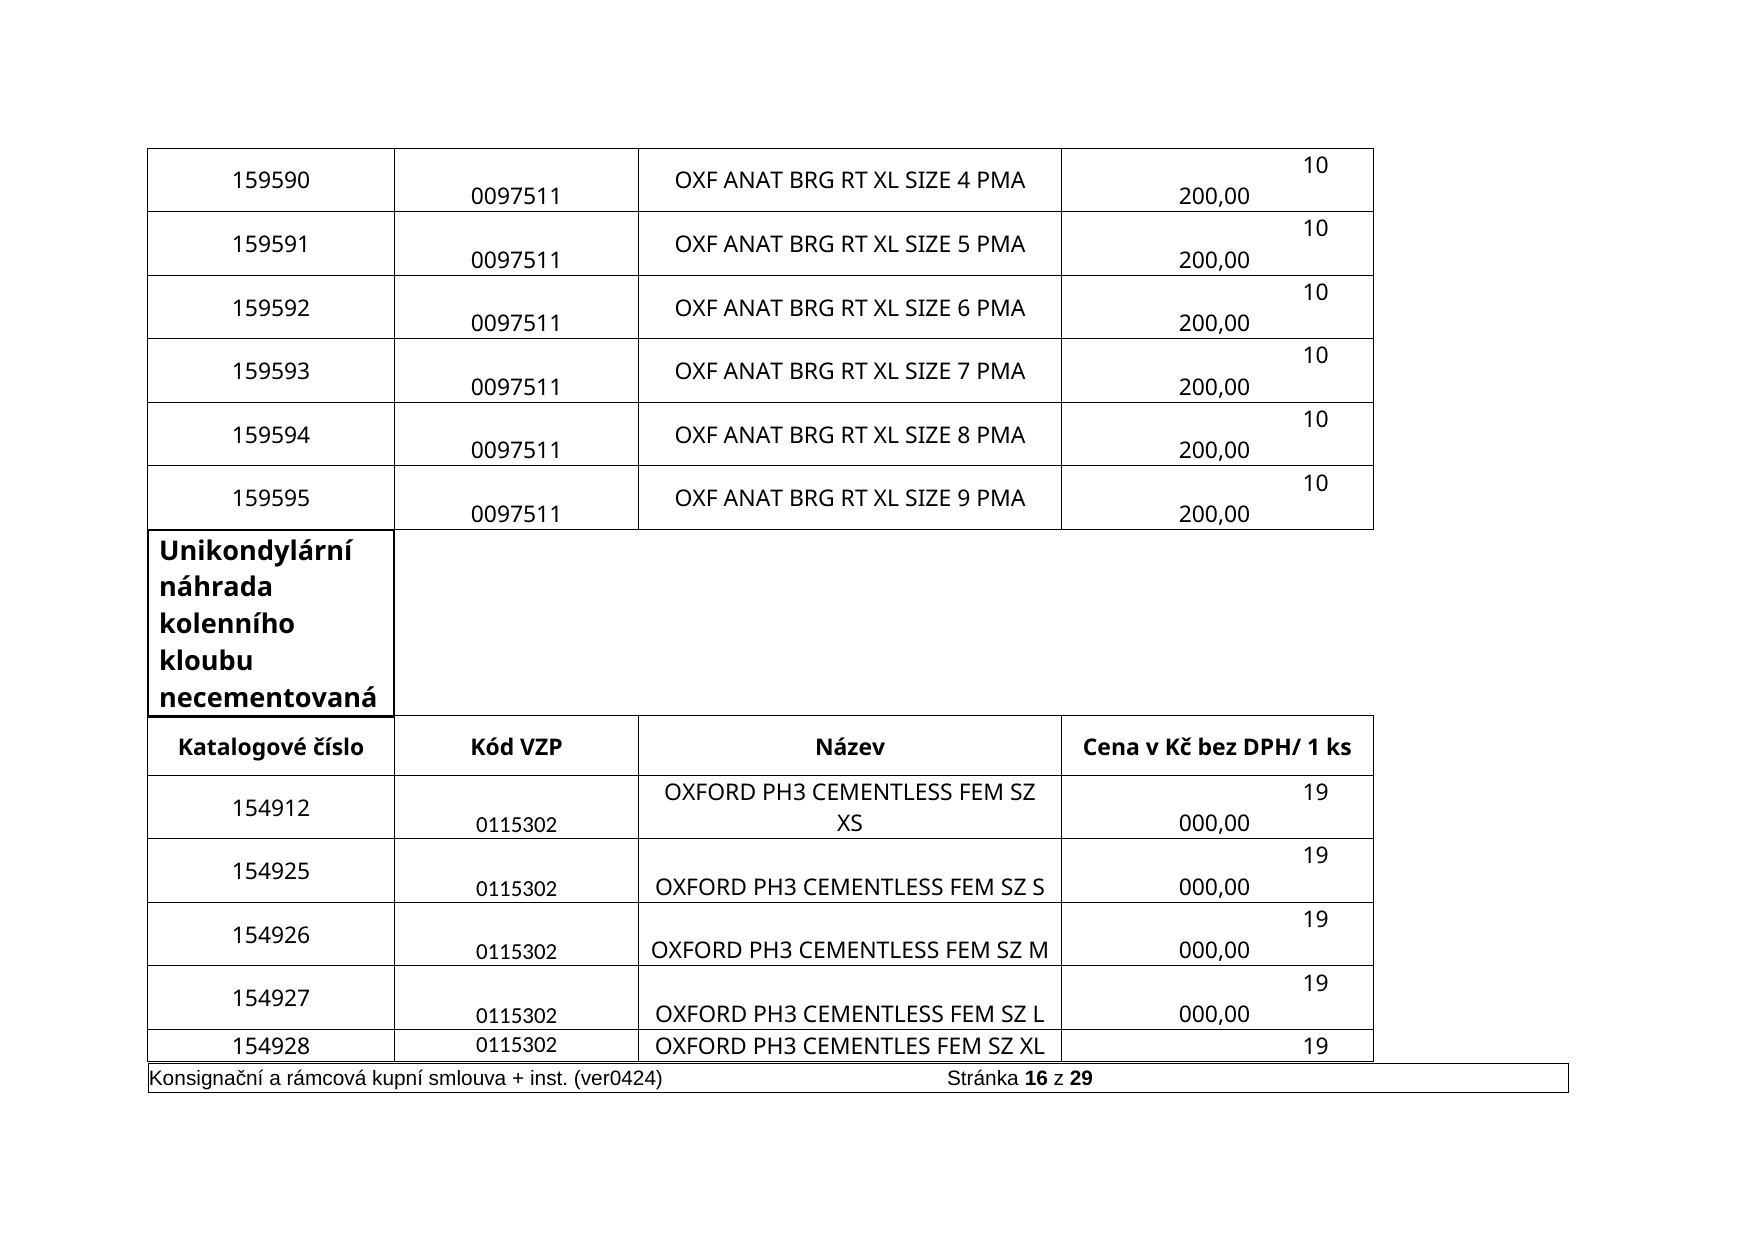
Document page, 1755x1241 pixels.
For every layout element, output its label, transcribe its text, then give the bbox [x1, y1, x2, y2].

table_cell 0115302 [395, 776, 638, 838]
table_cell OXFORD PH3 CEMENTLES FEM SZ XL [639, 1030, 1061, 1061]
table_cell 10 200,00 [1062, 149, 1373, 211]
table_cell 0097511 [395, 403, 638, 465]
table_cell 19 000,00 [1062, 776, 1373, 838]
table_cell 10 200,00 [1062, 466, 1373, 529]
table_cell 10 200,00 [1062, 212, 1373, 275]
table_cell OXF ANAT BRG RT XL SIZE 4 PMA [639, 149, 1061, 211]
table_cell OXF ANAT BRG RT XL SIZE 6 PMA [639, 276, 1061, 338]
table_cell OXF ANAT BRG RT XL SIZE 8 PMA [639, 403, 1061, 465]
table_cell Katalogové číslo [148, 718, 394, 775]
table_cell 159593 [148, 339, 394, 402]
table_cell 154925 [148, 839, 394, 902]
table_cell OXFORD PH3 CEMENTLESS FEM SZ L [639, 966, 1061, 1029]
table_cell 10 200,00 [1062, 276, 1373, 338]
table_cell [639, 530, 1061, 715]
table_cell OXF ANAT BRG RT XL SIZE 9 PMA [639, 466, 1061, 529]
table_cell OXF ANAT BRG RT XL SIZE 5 PMA [639, 212, 1061, 275]
table_cell Název [639, 716, 1061, 775]
table_cell [395, 530, 638, 715]
table_cell 159594 [148, 403, 394, 465]
table_cell 159595 [148, 466, 394, 529]
table_cell 154927 [148, 966, 394, 1029]
table_cell 159592 [148, 276, 394, 338]
table_cell 10 200,00 [1062, 403, 1373, 465]
table_cell [1061, 530, 1373, 715]
table_cell 154912 [148, 776, 394, 838]
table_cell 19 000,00 [1062, 966, 1373, 1029]
table_cell 0115302 [395, 1030, 638, 1061]
table_cell OXFORD PH3 CEMENTLESS FEM SZ S [639, 839, 1061, 902]
table_cell OXFORD PH3 CEMENTLESS FEM SZ XS [639, 776, 1061, 838]
table_cell 19 [1062, 1030, 1373, 1061]
table_cell 19 000,00 [1062, 839, 1373, 902]
table_cell OXF ANAT BRG RT XL SIZE 7 PMA [639, 339, 1061, 402]
table_cell 0115302 [395, 966, 638, 1029]
table_cell 0115302 [395, 903, 638, 965]
table_cell 154926 [148, 903, 394, 965]
table_cell OXFORD PH3 CEMENTLESS FEM SZ M [639, 903, 1061, 965]
table_cell 159590 [148, 149, 394, 211]
table_cell 0097511 [395, 466, 638, 529]
table_cell 19 000,00 [1062, 903, 1373, 965]
table_cell 0115302 [395, 839, 638, 902]
table_cell 10 200,00 [1062, 339, 1373, 402]
table_cell 154928 [148, 1030, 394, 1061]
table_cell 159591 [148, 212, 394, 275]
table_cell Unikondylární náhrada kolenního kloubu necementovaná [149, 531, 393, 715]
table_cell 0097511 [395, 276, 638, 338]
table_cell Kód VZP [395, 716, 638, 775]
table_cell Cena v Kč bez DPH/ 1 ks [1062, 716, 1373, 775]
table_cell 0097511 [395, 212, 638, 275]
table_cell 0097511 [395, 149, 638, 211]
table_cell 0097511 [395, 339, 638, 402]
